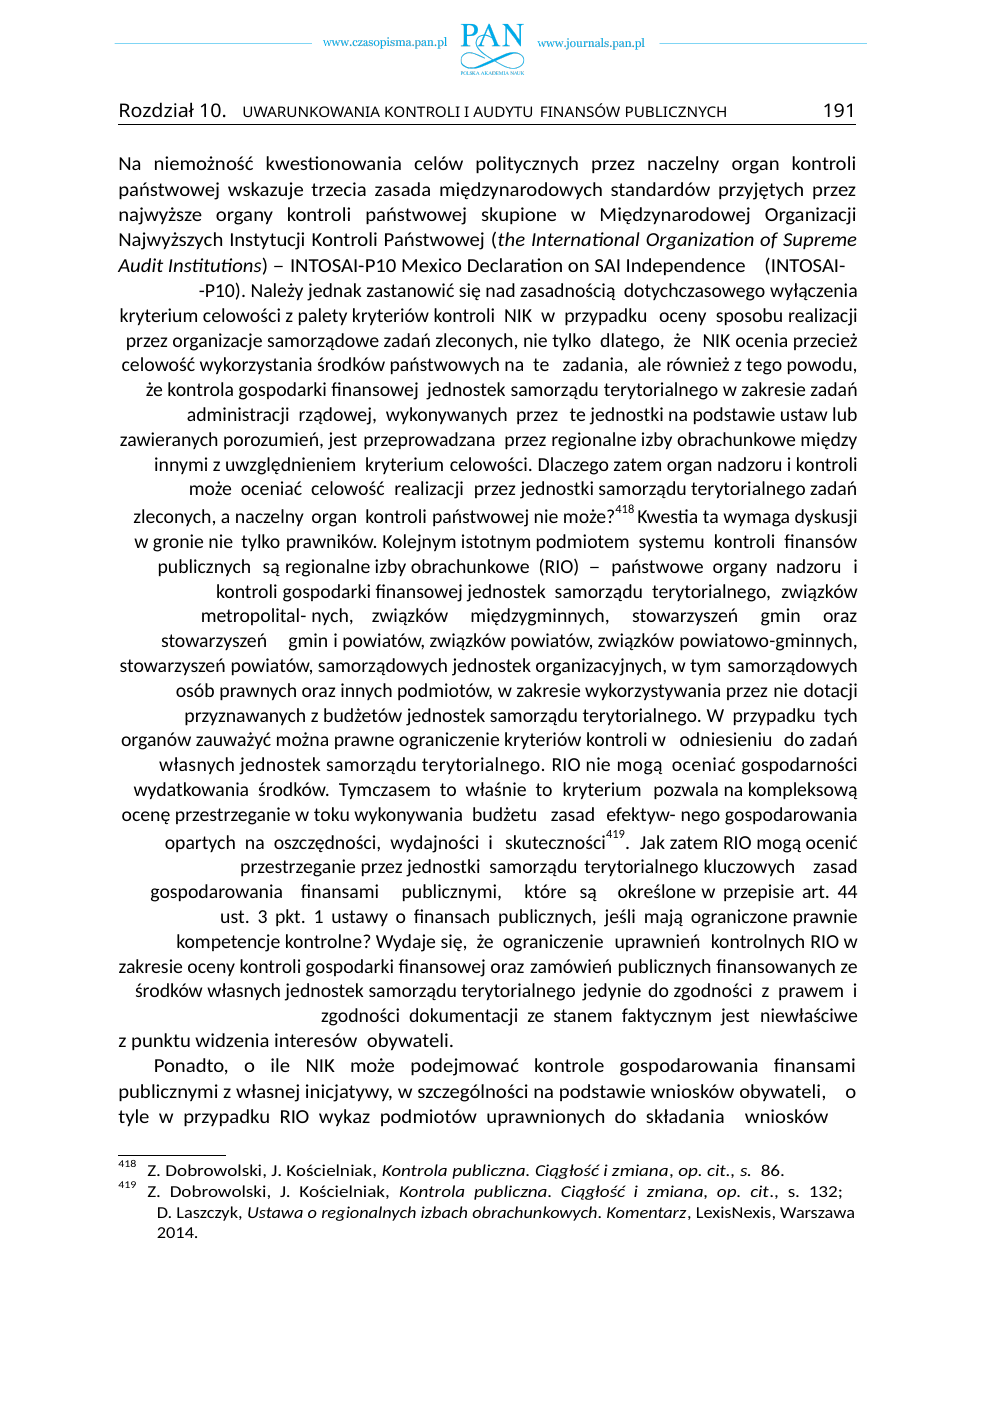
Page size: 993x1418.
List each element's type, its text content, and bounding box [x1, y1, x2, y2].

text -P10). Należy jednak zastanowić się nad zasadnością dotychczasowego wyłączenia kryterium celowości z palety kryteriów kontroli NIK w przypadku oceny sposobu realizacji przez organizacje samorządowe zadań zleconych, nie tylko dlatego, że NIK ocenia przecież celowość wykorzystania środków państwowych na te zadania, ale również z tego powodu, że kontrola gospodarki finansowej jednostek samorządu terytorialnego w zakresie zadań administracji rządowej, wykonywanych przez te jednostki na podstawie ustaw lub zawieranych porozumień, jest przeprowadzana przez regionalne izby obrachunkowe między innymi z uwzględnieniem kryterium celowości. Dlaczego zatem organ nadzoru i kontroli może oceniać celowość realizacji przez jednostki samorządu terytorialnego zadań zleconych, a naczelny organ kontroli państwowej nie może?418 Kwestia ta wymaga dyskusji w gronie nie tylko prawników. Kolejnym istotnym podmiotem systemu kontroli finansów publicznych są regionalne izby obrachunkowe (RIO) – państwowe organy nadzoru i kontroli gospodarki finansowej jednostek samorządu terytorialnego, związków metropolital- nych, związków międzygminnych, stowarzyszeń gmin oraz stowarzyszeń gmin i powiatów, związków powiatów, związków powiatowo-gminnych, stowarzyszeń powiatów, samorządowych jednostek organizacyjnych, w tym samorządowych osób prawnych oraz innych podmiotów, w zakresie wykorzystywania przez nie dotacji przyznawanych z budżetów jednostek samorządu terytorialnego. W przypadku tych organów zauważyć można prawne ograniczenie kryteriów kontroli w odniesieniu do zadań własnych jednostek samorządu terytorialnego. RIO nie mogą oceniać gospodarności wydatkowania środków. Tymczasem to właśnie to kryterium pozwala na kompleksową ocenę przestrzeganie w toku wykonywania budżetu zasad efektyw- nego gospodarowania opartych na oszczędności, wydajności i skuteczności419. Jak zatem RIO mogą ocenić przestrzeganie przez jednostki samorządu terytorialnego kluczowych zasad gospodarowania finansami publicznymi, które są określone w przepisie art. 44 ust. 3 pkt. 1 ustawy o finansach publicznych, jeśli mają ograniczone prawnie kompetencje kontrolne? Wydaje się, że ograniczenie uprawnień kontrolnych RIO w zakresie oceny kontroli gospodarki finansowej oraz zamówień publicznych finansowanych ze środków własnych jednostek samorządu terytorialnego jedynie do zgodności z prawem i zgodności dokumentacji ze stanem faktycznym jest niewłaściwe [118, 278, 857, 1027]
text 419 Z. Dobrowolski, J. Kościelniak, Kontrola publiczna. Ciągłość i zmiana, op. cit., s. 132; [118, 1180, 888, 1202]
text z punktu widzenia interesów obywateli. [118, 1028, 888, 1052]
text Ponadto, o ile NIK może podejmować kontrole gospodarowania finansami publicznymi z własnej inicjatywy, w szczególności na podstawie wniosków obywateli, o tyle w przypadku RIO wykaz podmiotów uprawnionych do składania wniosków [118, 1054, 857, 1128]
text D. Laszczyk, Ustawa o regionalnych izbach obrachunkowych. Komentarz, LexisNexis, Warszawa 2014. [157, 1202, 856, 1243]
picture [114, 20, 868, 79]
text Na niemożność kwestionowania celów politycznych przez naczelny organ kontroli państwowej wskazuje trzecia zasada międzynarodowych standardów przyjętych przez najwyższe organy kontroli państwowej skupione w Międzynarodowej Organizacji Najwyższych Instytucji Kontroli Państwowej (the International Organization of Supreme Audit Institutions) – INTOSAI-P10 Mexico Declaration on SAI Independence (INTOSAI- [118, 152, 857, 277]
text Rozdział 10. UWARUNKOWANIA KONTROLI I AUDYTU FINANSÓW PUBLICZNYCH 191 [118, 97, 888, 123]
text 418 Z. Dobrowolski, J. Kościelniak, Kontrola publiczna. Ciągłość i zmiana, op. cit., s. 86. [118, 1154, 888, 1180]
